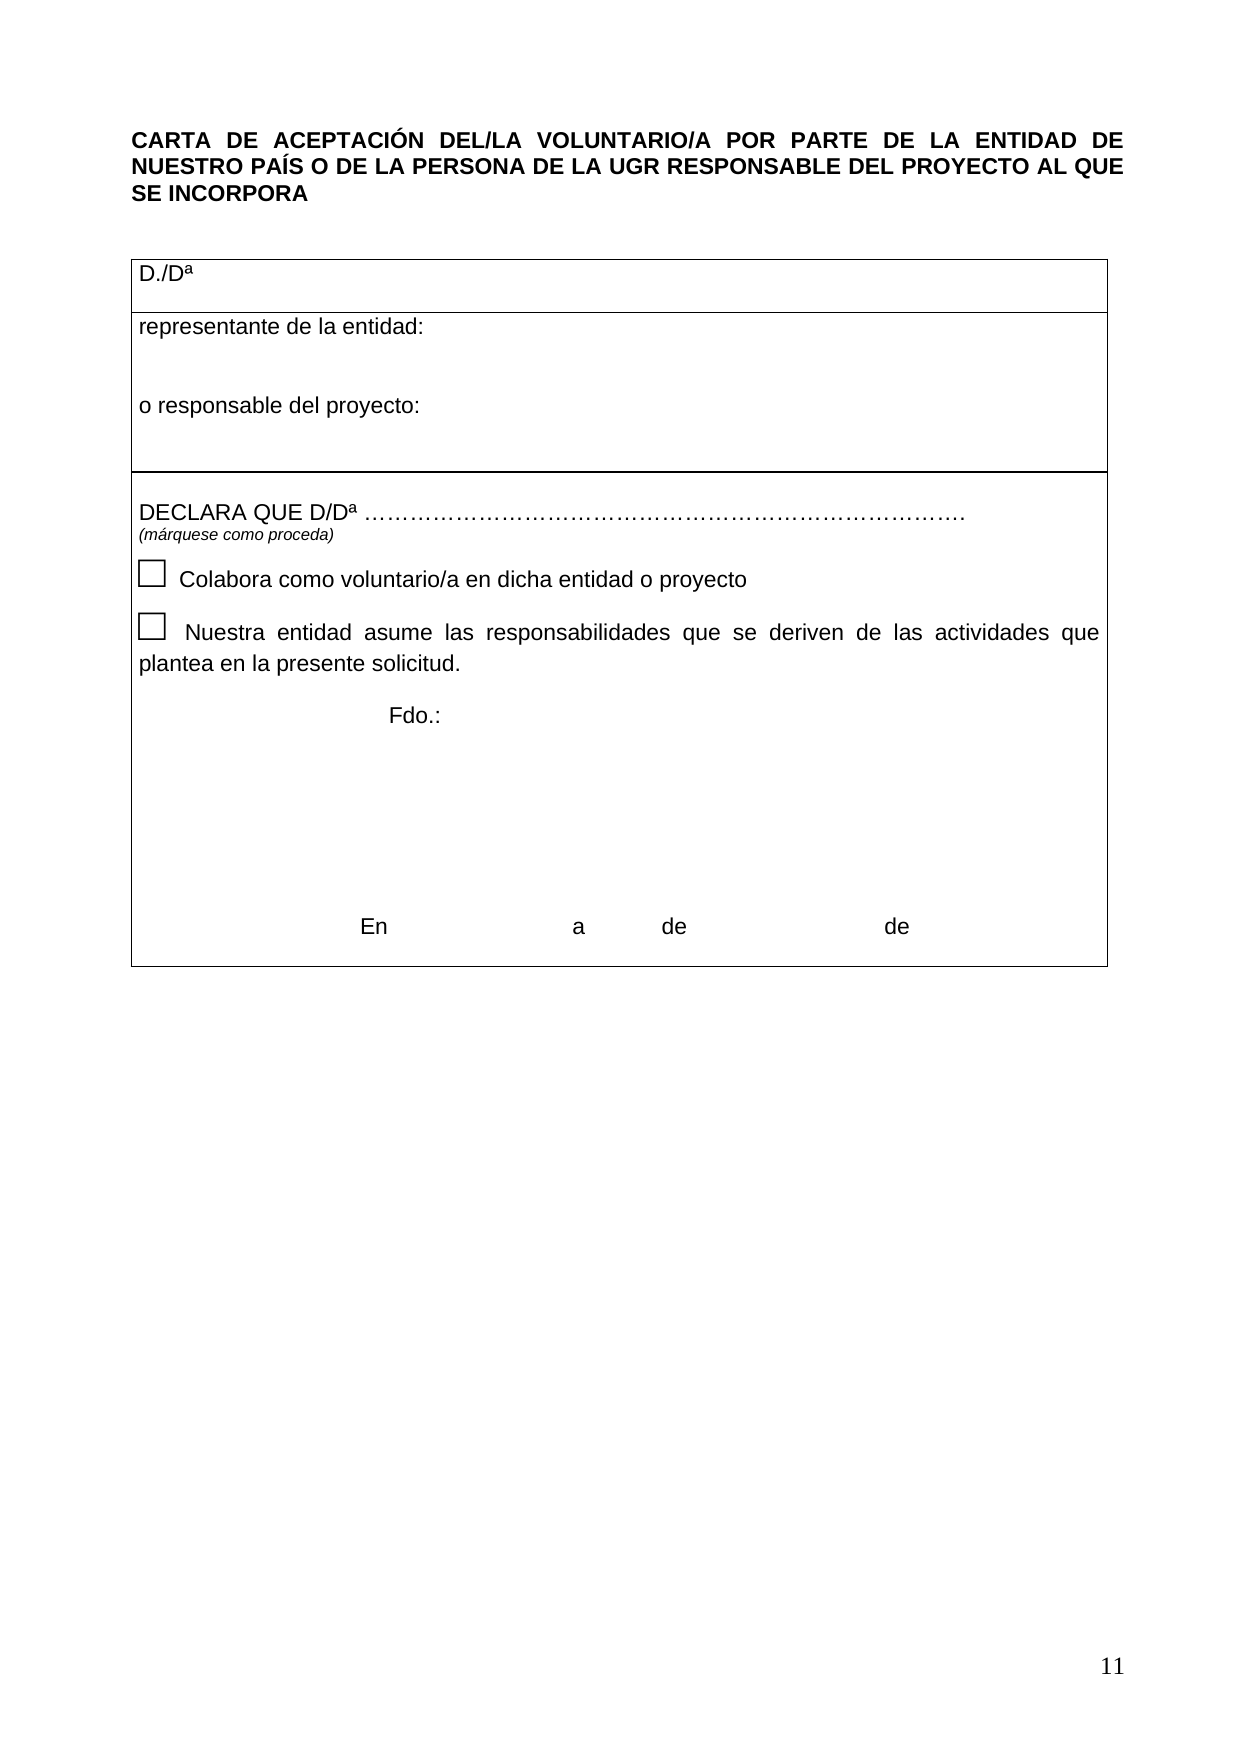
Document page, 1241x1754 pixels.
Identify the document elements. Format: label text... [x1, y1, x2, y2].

table_cell representante de la entidad: o responsable del proyecto: [132, 313, 1107, 471]
text CARTA DE ACEPTACIÓN DEL/LA VOLUNTARIO/A POR PARTE DE LA ENTIDAD DE NUESTRO PAÍS O DE LA PERSONA DE LA UGR RESPONSABLE DEL PROYECTO AL QUE SE INCORPORA [131, 127, 1125, 206]
table_cell DECLARA QUE D/Dª ……………………………………………………………………. (márquese como proceda) □ Colabora como voluntario/a en dicha entidad o proyecto □ Nuestra entidad asume las responsabilidades que se deriven de las actividades que plantea en la presente solicitud. Fdo.: En a de de [132, 473, 1107, 966]
table_header D./Dª [132, 260, 1107, 312]
